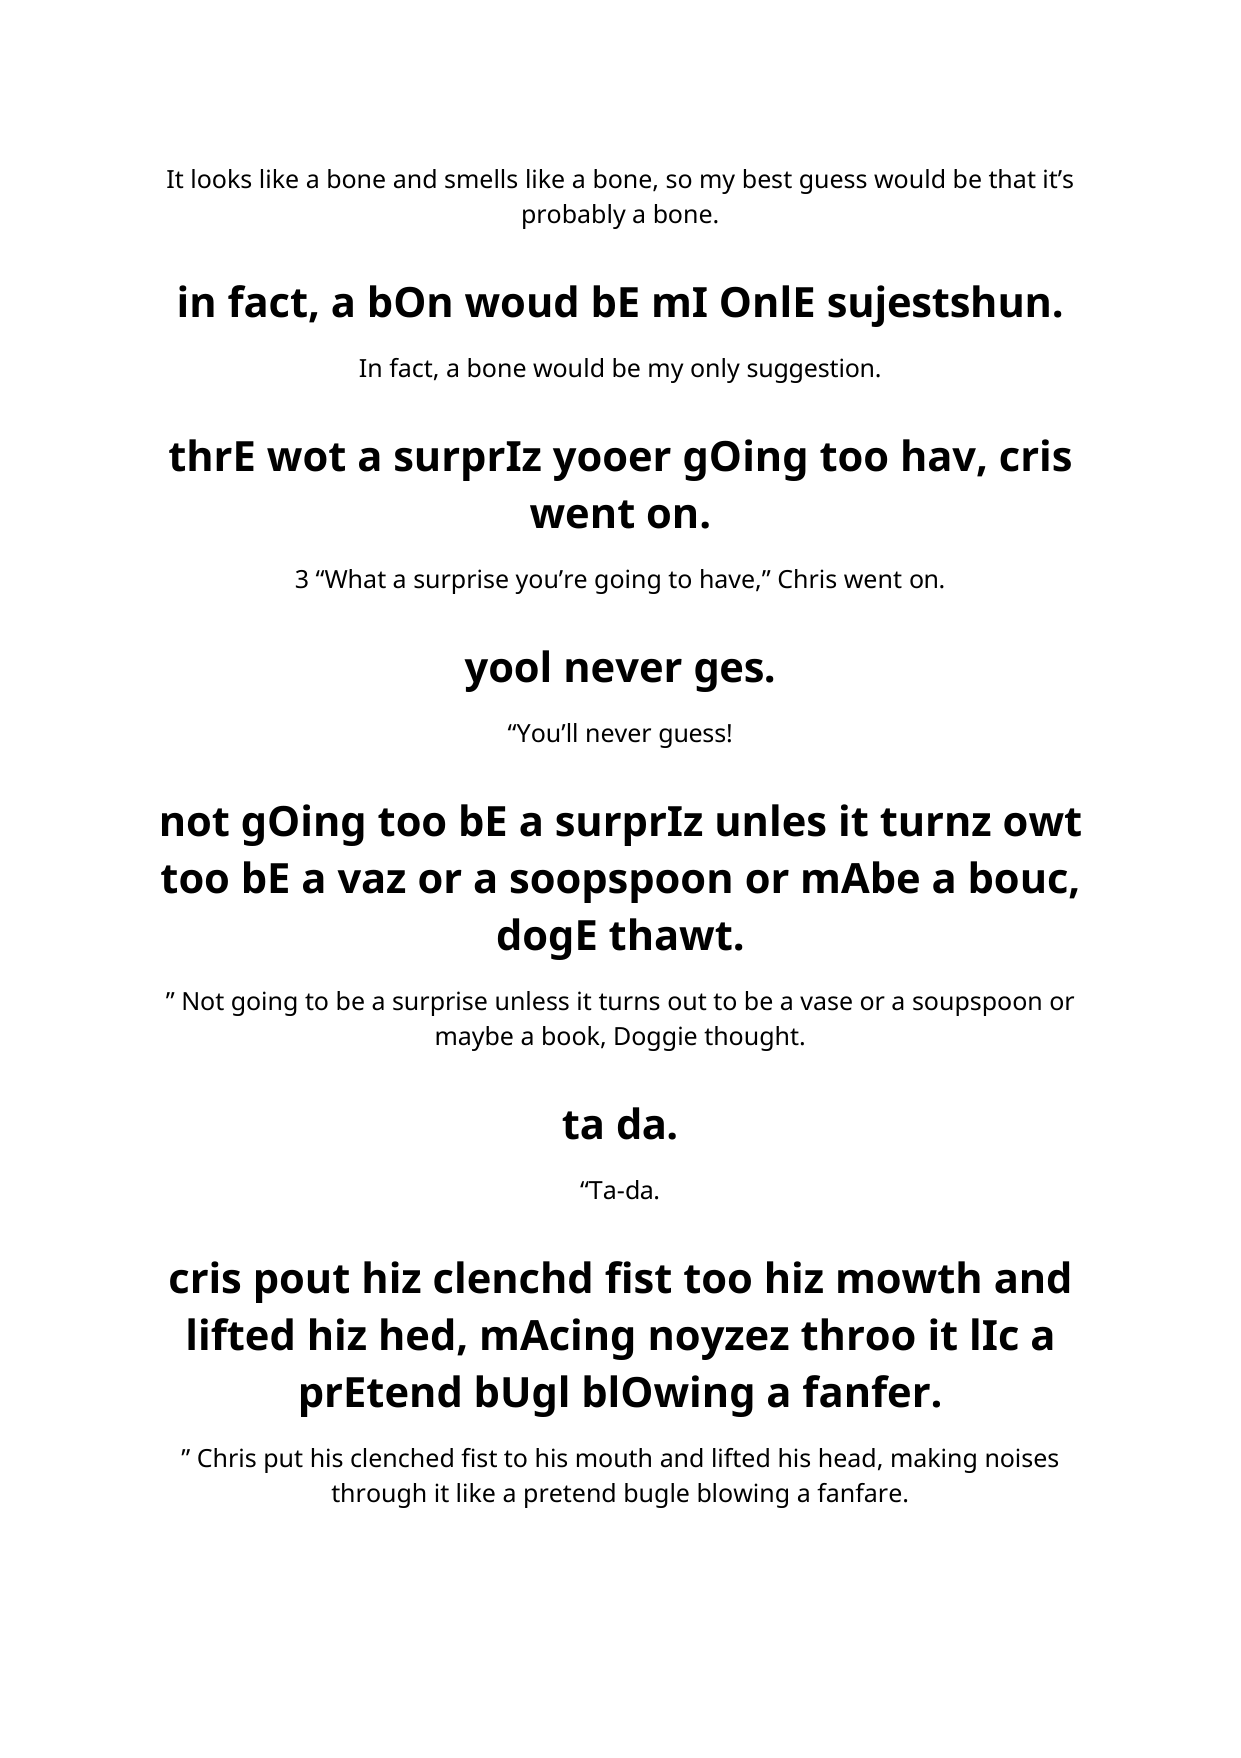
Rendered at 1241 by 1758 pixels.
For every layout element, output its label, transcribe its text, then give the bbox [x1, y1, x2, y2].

subtitle cris pout hiz clenchd fist too hiz mowth and lifted hiz hed, mAcing noyzez throo it lIc a prEtend bUgl blOwing a fanfer. [152, 1249, 1088, 1419]
subtitle in fact, a bOn woud bE mI OnlE sujestshun. [133, 273, 1107, 330]
text ” Not going to be a surprise unless it turns out to be a vase or a soupspoon or maybe a book, Doggie thought. [147, 984, 1093, 1053]
subtitle not gOing too bE a surprIz unles it turnz owt too bE a vaz or a soopspoon or mAbe a bouc, dogE thawt. [152, 792, 1088, 962]
text In fact, a bone would be my only suggestion. [133, 351, 1107, 385]
subtitle yool never ges. [133, 638, 1107, 695]
text 3 “What a surprise you’re going to have,” Chris went on. [133, 562, 1107, 596]
subtitle ta da. [133, 1095, 1107, 1152]
text ” Chris put his clenched fist to his mouth and lifted his head, making noises through it like a pretend bugle blowing a fanfare. [153, 1441, 1087, 1510]
text It looks like a bone and smells like a bone, so my best guess would be that it’s probably a bone. [147, 162, 1093, 231]
text “You’ll never guess! [133, 716, 1107, 750]
text “Ta-da. [133, 1173, 1107, 1207]
subtitle thrE wot a surprIz yooer gOing too hav, cris went on. [153, 427, 1087, 541]
